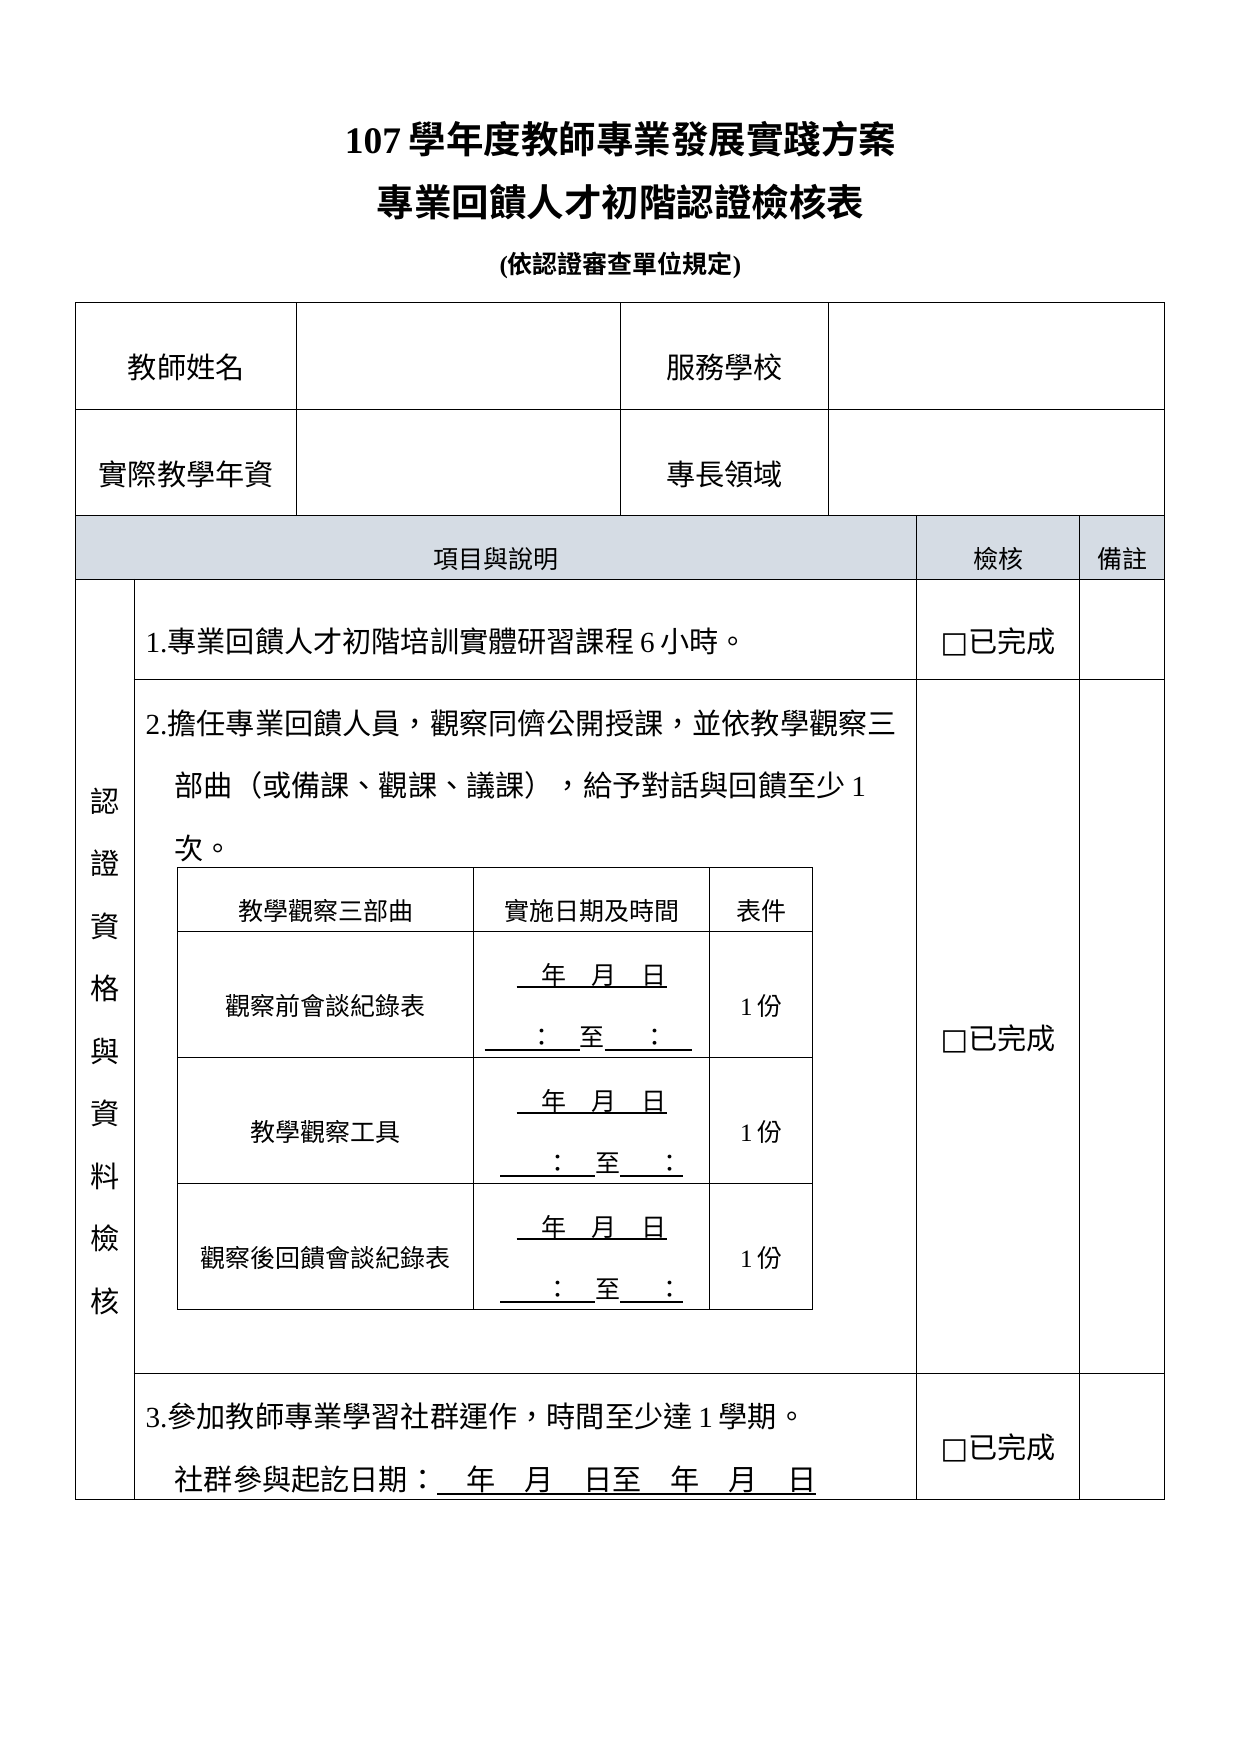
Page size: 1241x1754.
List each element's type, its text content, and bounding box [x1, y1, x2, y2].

table_cell [297, 410, 620, 515]
table_cell 檢核 [917, 516, 1079, 579]
table_header [829, 303, 1164, 408]
table_cell 年 月 日 ： 至 ： [474, 1184, 709, 1309]
table_cell 觀察後回饋會談紀錄表 [178, 1184, 473, 1309]
table_header [297, 303, 620, 408]
table_header 表件 [710, 868, 812, 931]
table_cell 備註 [1080, 516, 1164, 579]
table_cell 2.擔任專業回饋人員，觀察同儕公開授課，並依教學觀察三部曲（或備課、觀課、議課），給予對話與回饋至少1次。 [135, 680, 916, 1372]
table_cell 專長領域 [621, 410, 828, 515]
table_cell 項目與說明 [76, 516, 916, 579]
text 107學年度教師專業發展實踐方案 [75, 96, 1165, 158]
table_cell 年 月 日 ： 至 ： [474, 1058, 709, 1183]
table_cell 教學觀察工具 [178, 1058, 473, 1183]
table_cell □已完成 [917, 580, 1079, 679]
table_header 服務學校 [621, 303, 828, 408]
table_cell 1份 [710, 1058, 812, 1183]
table_cell [829, 410, 1164, 515]
table_cell 觀察前會談紀錄表 [178, 932, 473, 1057]
table_header 教學觀察三部曲 [178, 868, 473, 931]
table_cell 1份 [710, 1184, 812, 1309]
table_cell 1.專業回饋人才初階培訓實體研習課程6小時。 [135, 580, 916, 679]
table_cell 3.參加教師專業學習社群運作，時間至少達1學期。 社群參與起訖日期： 年 月 日至 年 月 日 [135, 1374, 916, 1498]
table_header 實施日期及時間 [474, 868, 709, 931]
table_cell [1080, 580, 1164, 679]
table_cell [1080, 1374, 1164, 1498]
text 專業回饋人才初階認證檢核表 [75, 158, 1165, 221]
table_cell 年 月 日 ： 至 ： [474, 932, 709, 1057]
table_cell □已完成 [917, 1374, 1079, 1498]
text (依認證審查單位規定) [75, 221, 1165, 283]
table_cell [1080, 680, 1164, 1372]
table_cell 認證資格 與資料檢核 [76, 580, 134, 1498]
table_cell □已完成 [917, 680, 1079, 1372]
table_cell 1份 [710, 932, 812, 1057]
table_cell 實際教學年資 [76, 410, 296, 515]
table_header 教師姓名 [76, 303, 296, 408]
